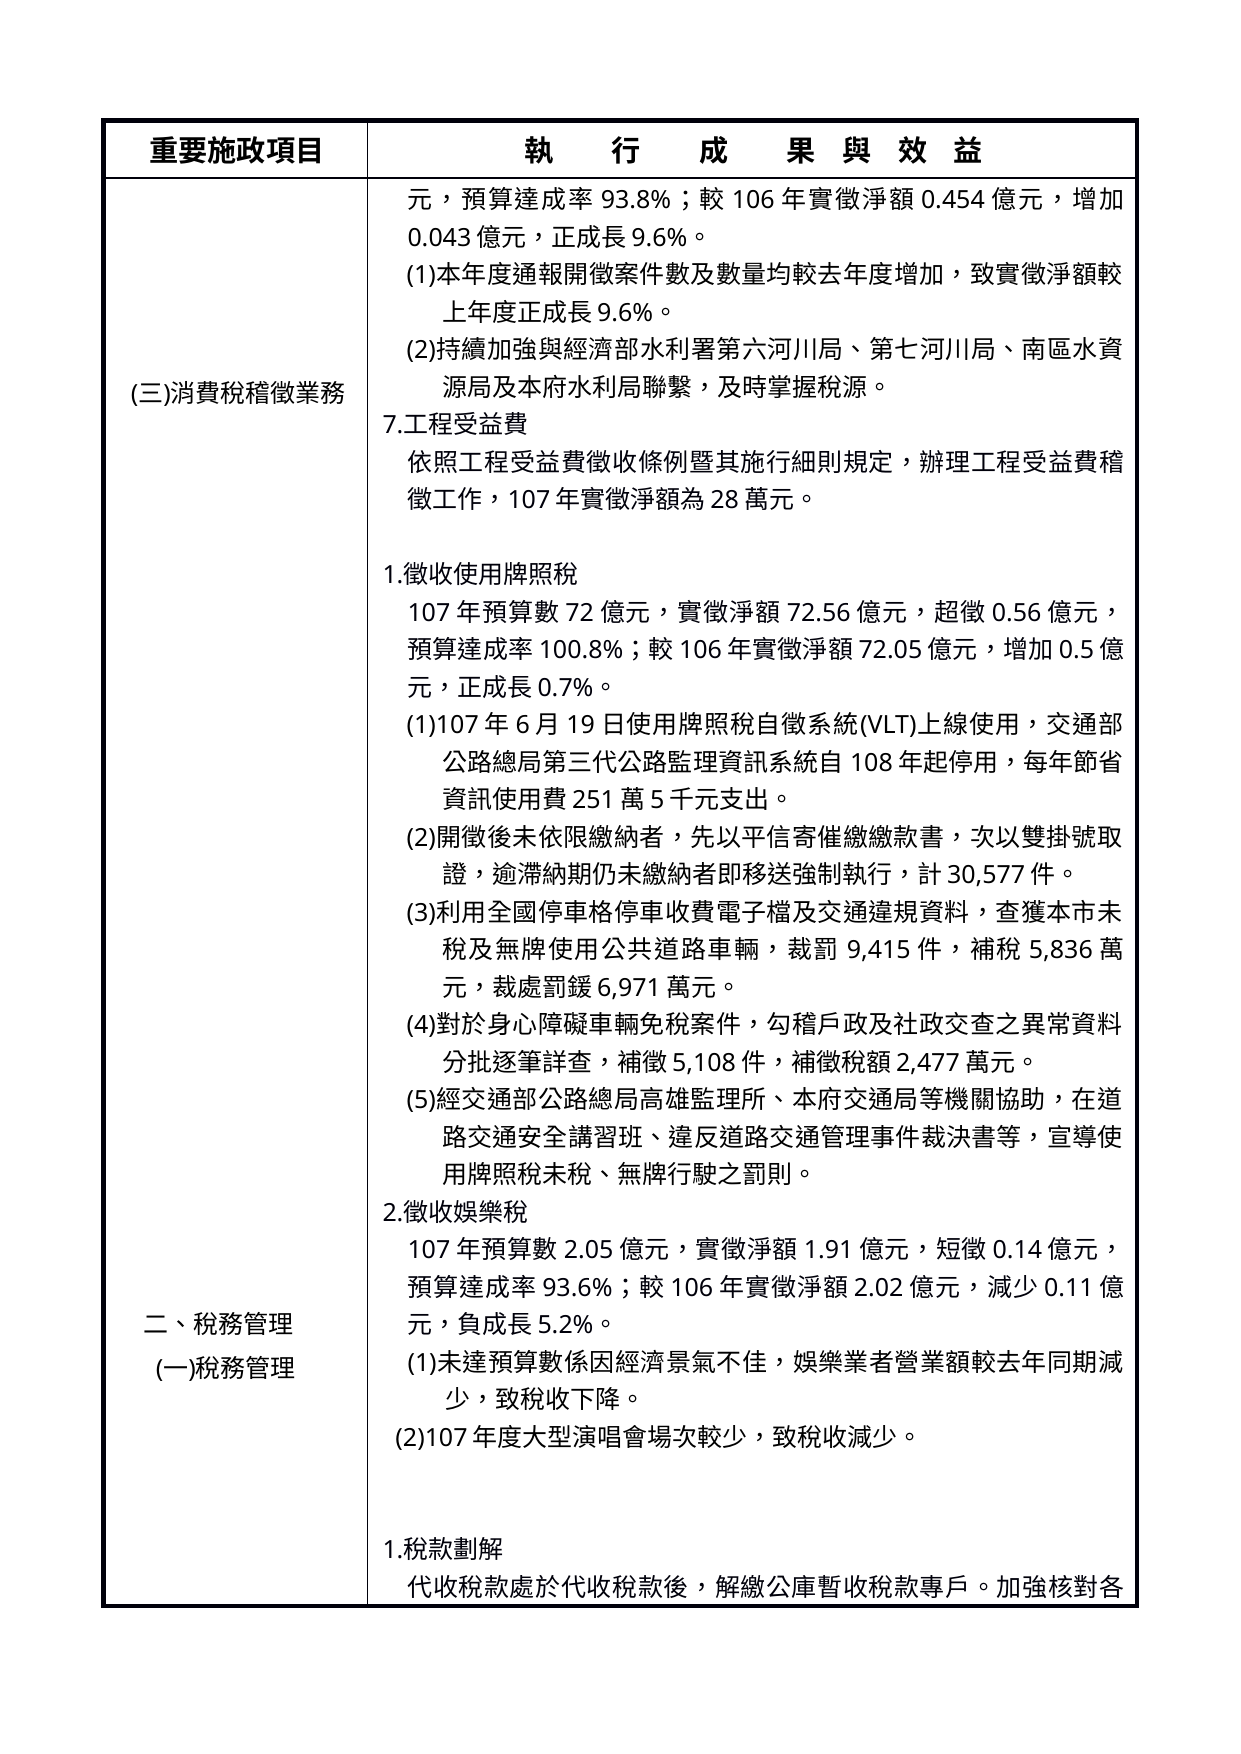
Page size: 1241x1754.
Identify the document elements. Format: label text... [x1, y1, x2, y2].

table_header 重要施政項目 [106, 123, 367, 177]
table_cell 元，預算達成率93.8%；較106年實徵淨額0.454億元，增加0.043億元，正成長9.6%。 (1)本年度通報開徵案件數及數量均較去年度增加，致實徵淨額較上年度正成長9.6%。 (2)持續加強與經濟部水利署第六河川局、第七河川局、南區水資源局及本府水利局聯繫，及時掌握稅源。 7.工程受益費 依照工程受益費徵收條例暨其施行細則規定，辦理工程受益費稽徵工作，107年實徵淨額為28萬元。 1.徵收使用牌照稅 107年預算數72億元，實徵淨額72.56億元，超徵0.56億元，預算達成率100.8%；較106年實徵淨額72.05億元，增加0.5億元，正成長0.7%。 (1)107年6月19日使用牌照稅自徵系統(VLT)上線使用，交通部公路總局第三代公路監理資訊系統自108年起停用，每年節省資訊使用費251萬5千元支出。 (2)開徵後未依限繳納者，先以平信寄催繳繳款書，次以雙掛號取證，逾滯納期仍未繳納者即移送強制執行，計30,577件。 (3)利用全國停車格停車收費電子檔及交通違規資料，查獲本市未稅及無牌使用公共道路車輛，裁罰9,415件，補稅5,836萬元，裁處罰鍰6,971萬元。 (4)對於身心障礙車輛免稅案件，勾稽戶政及社政交查之異常資料分批逐筆詳查，補徵5,108件，補徵稅額2,477萬元。 (5)經交通部公路總局高雄監理所、本府交通局等機關協助，在道路交通安全講習班、違反道路交通管理事件裁決書等，宣導使用牌照稅未稅、無牌行駛之罰則。 2.徵收娛樂稅 107年預算數2.05億元，實徵淨額1.91億元，短徵0.14億元，預算達成率93.6%；較106年實徵淨額2.02億元，減少0.11億元，負成長5.2%。 (1)未達預算數係因經濟景氣不佳，娛樂業者營業額較去年同期減少，致稅收下降。 (2)107年度大型演唱會場次較少，致稅收減少。 1.稅款劃解 代收稅款處於代收稅款後，解繳公庫暫收稅款專戶。加強核對各 [368, 179, 1135, 1604]
table_header 執 行 成 果 與 效 益 [368, 123, 1135, 177]
table_cell (三)消費稅稽徵業務 二、稅務管理 (一)稅務管理 [106, 179, 367, 1604]
